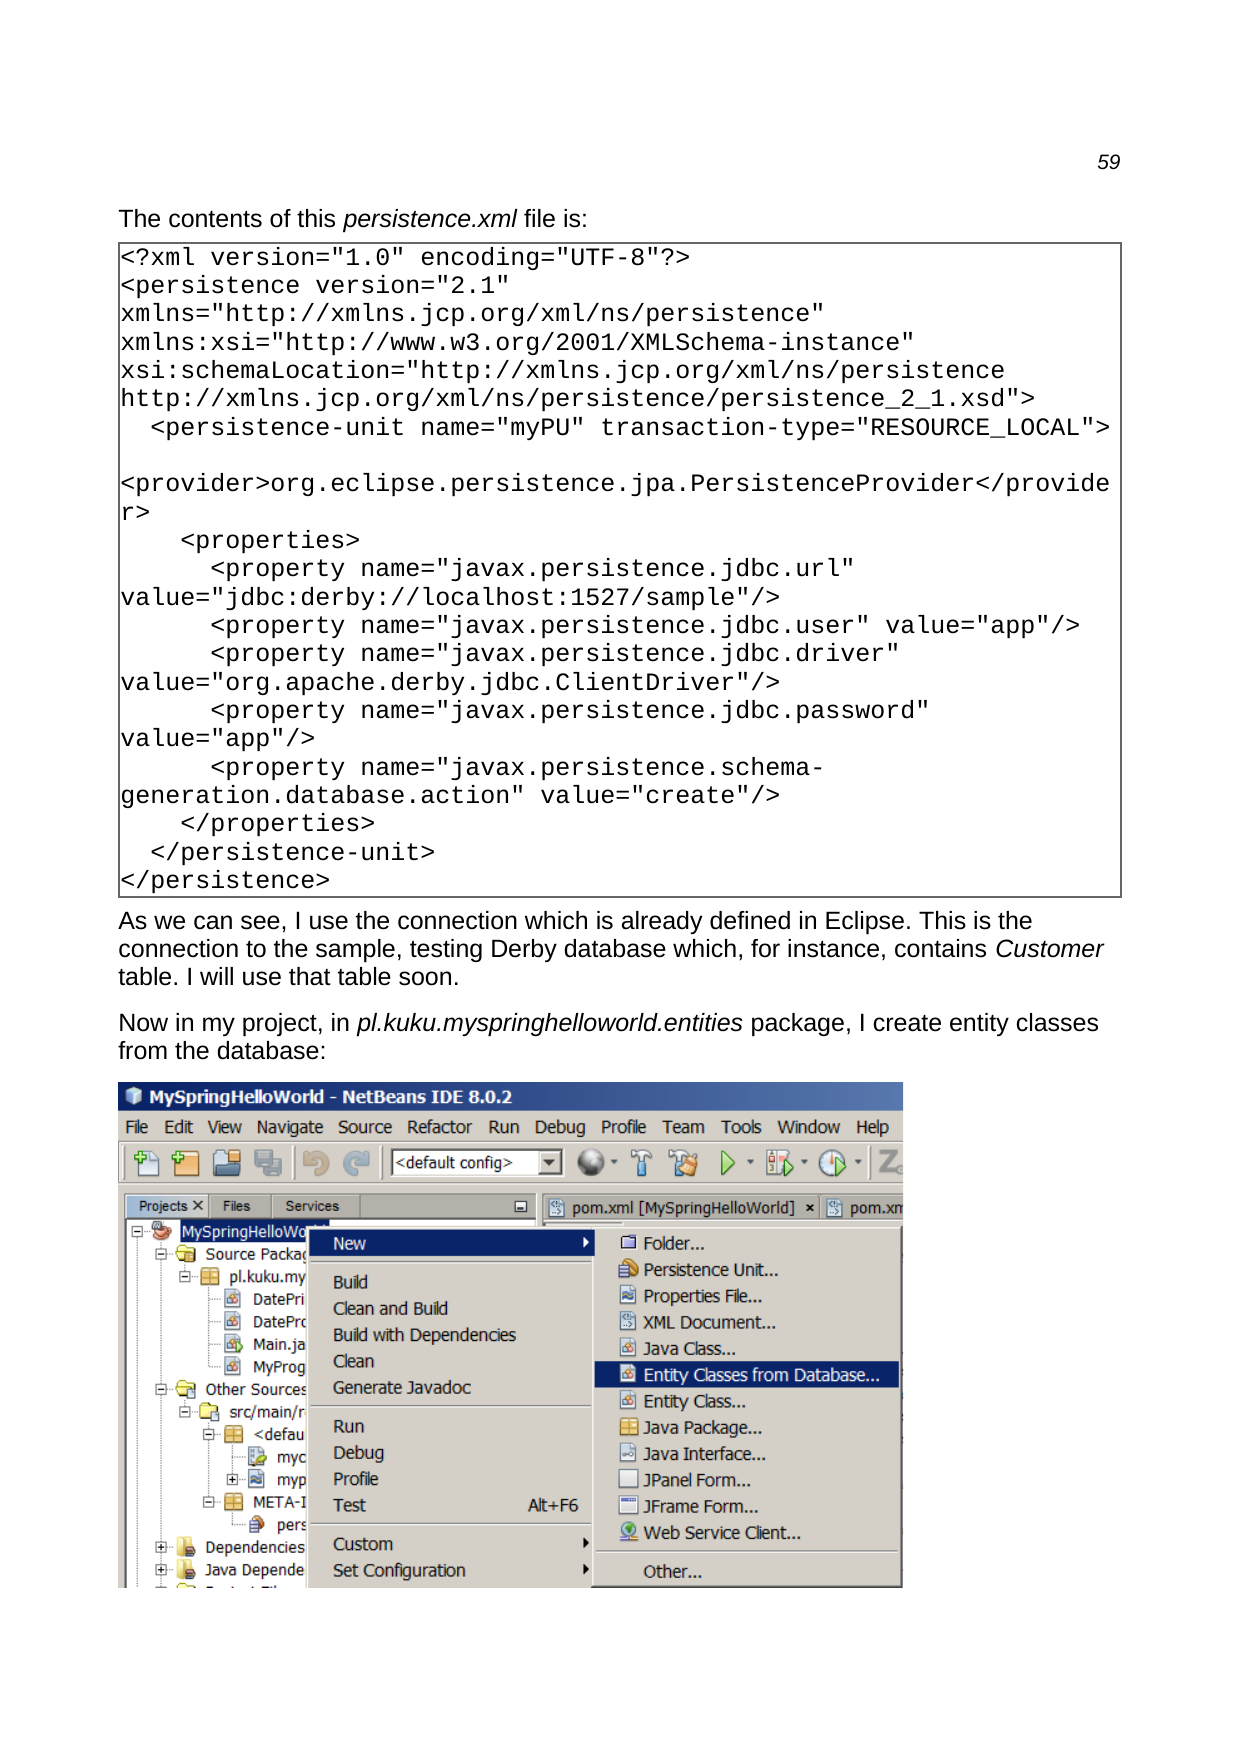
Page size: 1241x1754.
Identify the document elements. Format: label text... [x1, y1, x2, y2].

text <property name="javax.persistence.jdbc.user" value="app"/> [120, 610, 1120, 639]
text <persistence version="2.1" xmlns="http://xmlns.jcp.org/xml/ns/persistence" xmlns:xsi="http://www.w3.org/2001/XMLSchema-instance" xsi:schemaLocation="http://xmlns.jcp.org/xml/ns/persistence http://xmlns.jcp.org/xml/ns/persistence/persistence_2_1.xsd"> [120, 270, 1120, 412]
text As we can see, I use the connection which is already defined in Eclipse. This is the connection to the sample, testing Derby database which, for instance, contains Customer table. I will use that table soon. [118, 907, 1122, 991]
text </properties> [120, 809, 1120, 837]
text Now in my project, in pl.kuku.myspringhelloworld.entities package, I create entity classes from the database: [118, 1008, 1122, 1064]
text <property name="javax.persistence.jdbc.password" value="app"/> [120, 695, 1120, 752]
text </persistence> [120, 865, 1120, 896]
text <property name="javax.persistence.schema-generation.database.action" value="create"/> [120, 752, 1120, 809]
text </persistence-unit> [120, 837, 1120, 865]
text <provider>org.eclipse.persistence.jpa.PersistenceProvider</provider> [120, 440, 1120, 525]
text <?xml version="1.0" encoding="UTF-8"?> [120, 244, 1120, 270]
text <property name="javax.persistence.jdbc.url" value="jdbc:derby://localhost:1527/sample"/> [120, 554, 1120, 610]
text <properties> [120, 525, 1120, 554]
text The contents of this persistence.xml file is: [118, 205, 1122, 233]
text <property name="javax.persistence.jdbc.driver" value="org.apache.derby.jdbc.ClientDriver"/> [120, 639, 1120, 695]
text <persistence-unit name="myPU" transaction-type="RESOURCE_LOCAL"> [120, 412, 1120, 440]
picture [118, 1082, 904, 1588]
